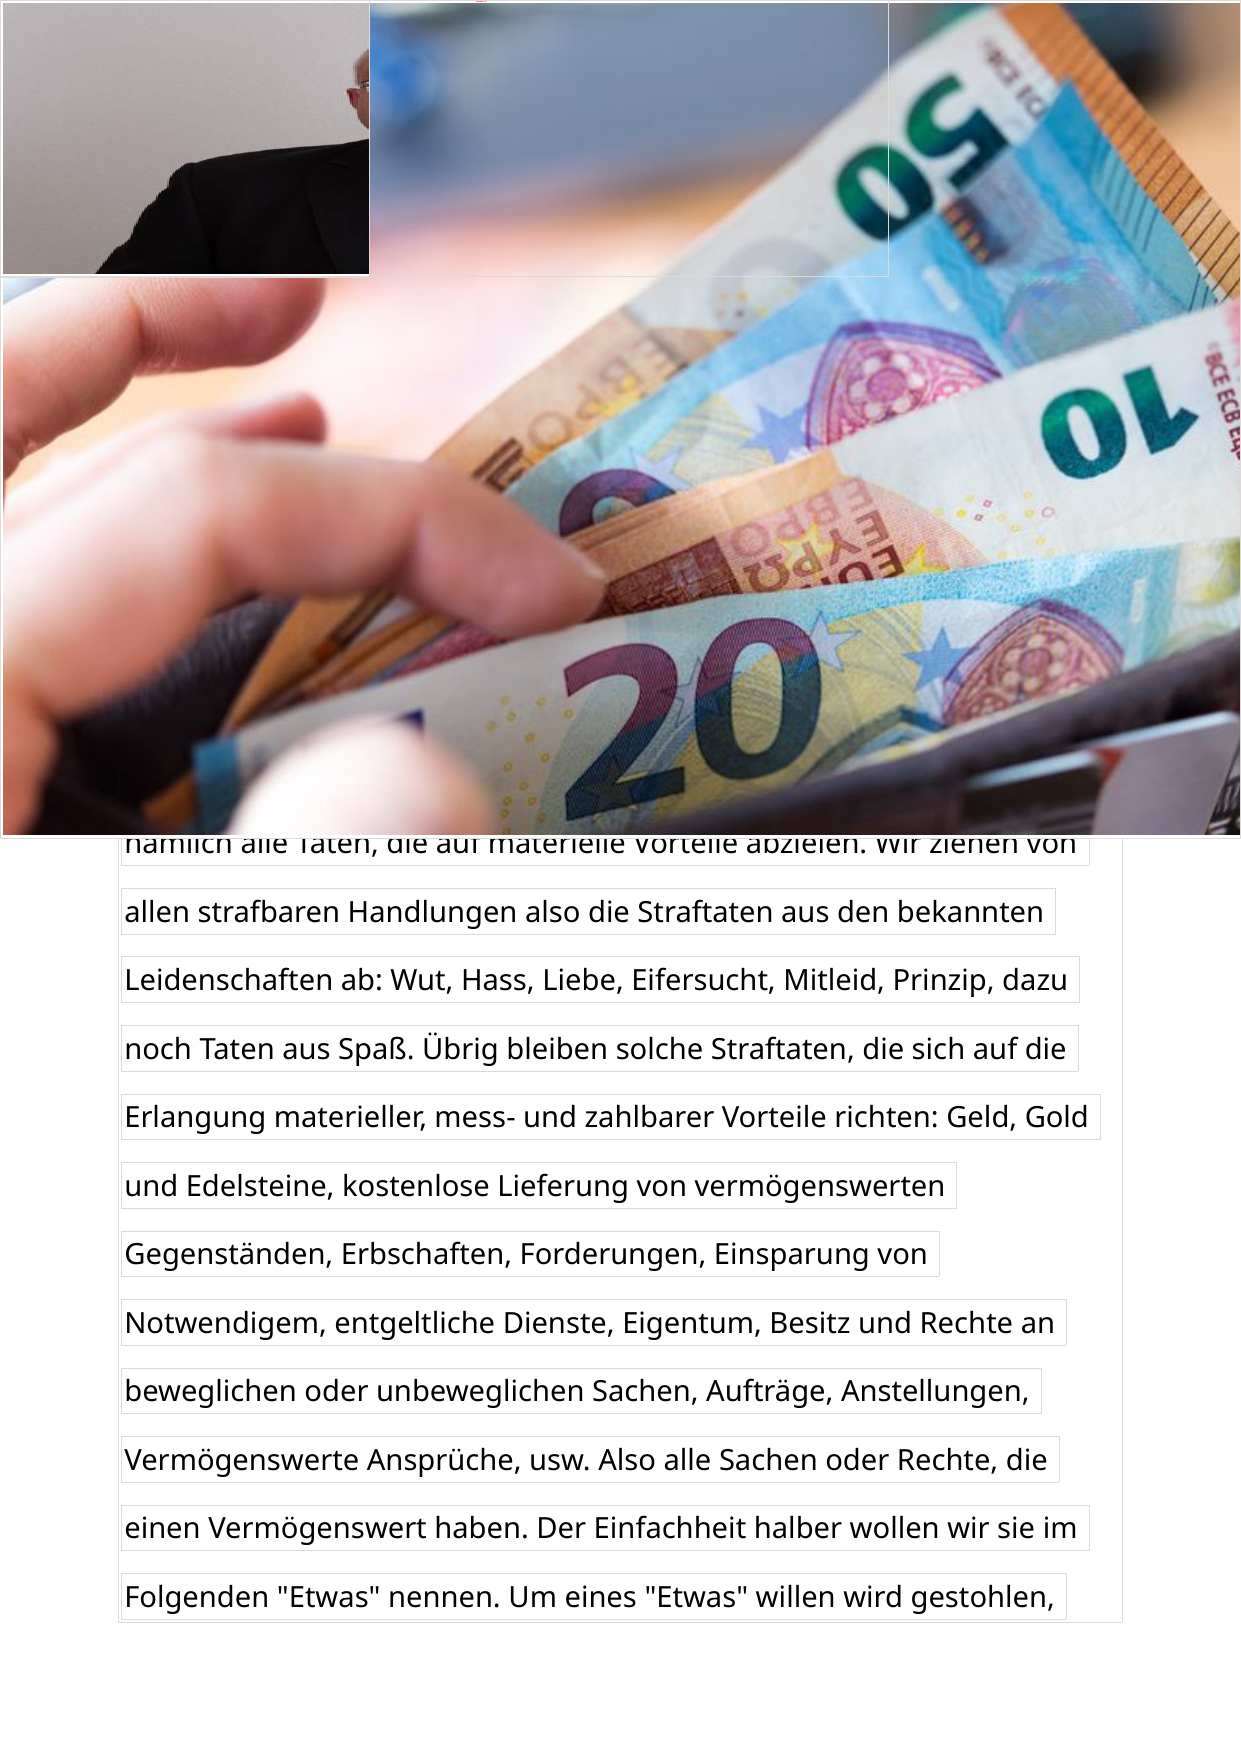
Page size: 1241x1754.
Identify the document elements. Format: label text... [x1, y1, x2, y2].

picture [370, 3, 888, 276]
picture [3, 3, 1240, 835]
text Heute, sehr geehrte Leser, befassen wir uns mit der Frage, wie man die Kriminalität abschaffen kann. Oder sagen wir: den größten Teil davon, nämlich alle Taten, die auf materielle Vorteile abzielen. Wir ziehen von allen strafbaren Handlungen also die Straftaten aus den bekannten Leidenschaften ab: Wut, Hass, Liebe, Eifersucht, Mitleid, Prinzip, dazu noch Taten aus Spaß. Übrig bleiben solche Straftaten, die sich auf die Erlangung materieller, mess- und zahlbarer Vorteile richten: Geld, Gold und Edelsteine, kostenlose Lieferung von vermögenswerten Gegenständen, Erbschaften, Forderungen, Einsparung von Notwendigem, entgeltliche Dienste, Eigentum, Besitz und Rechte an beweglichen oder unbeweglichen Sachen, Aufträge, Anstellungen, Vermögenswerte Ansprüche, usw. Also alle Sachen oder Rechte, die einen Vermögenswert haben. Der Einfachheit halber wollen wir sie im Folgenden "Etwas" nennen. Um eines "Etwas" willen wird gestohlen, geraubt und erpresst, gemordet und schwarzgefahren, bestochen und betrogen, die Umwelt vernichtet und spioniert, Handel getrieben mit Betäubungsmitteln und mit Menschen. [119, 839, 1122, 1622]
picture [3, 3, 369, 274]
